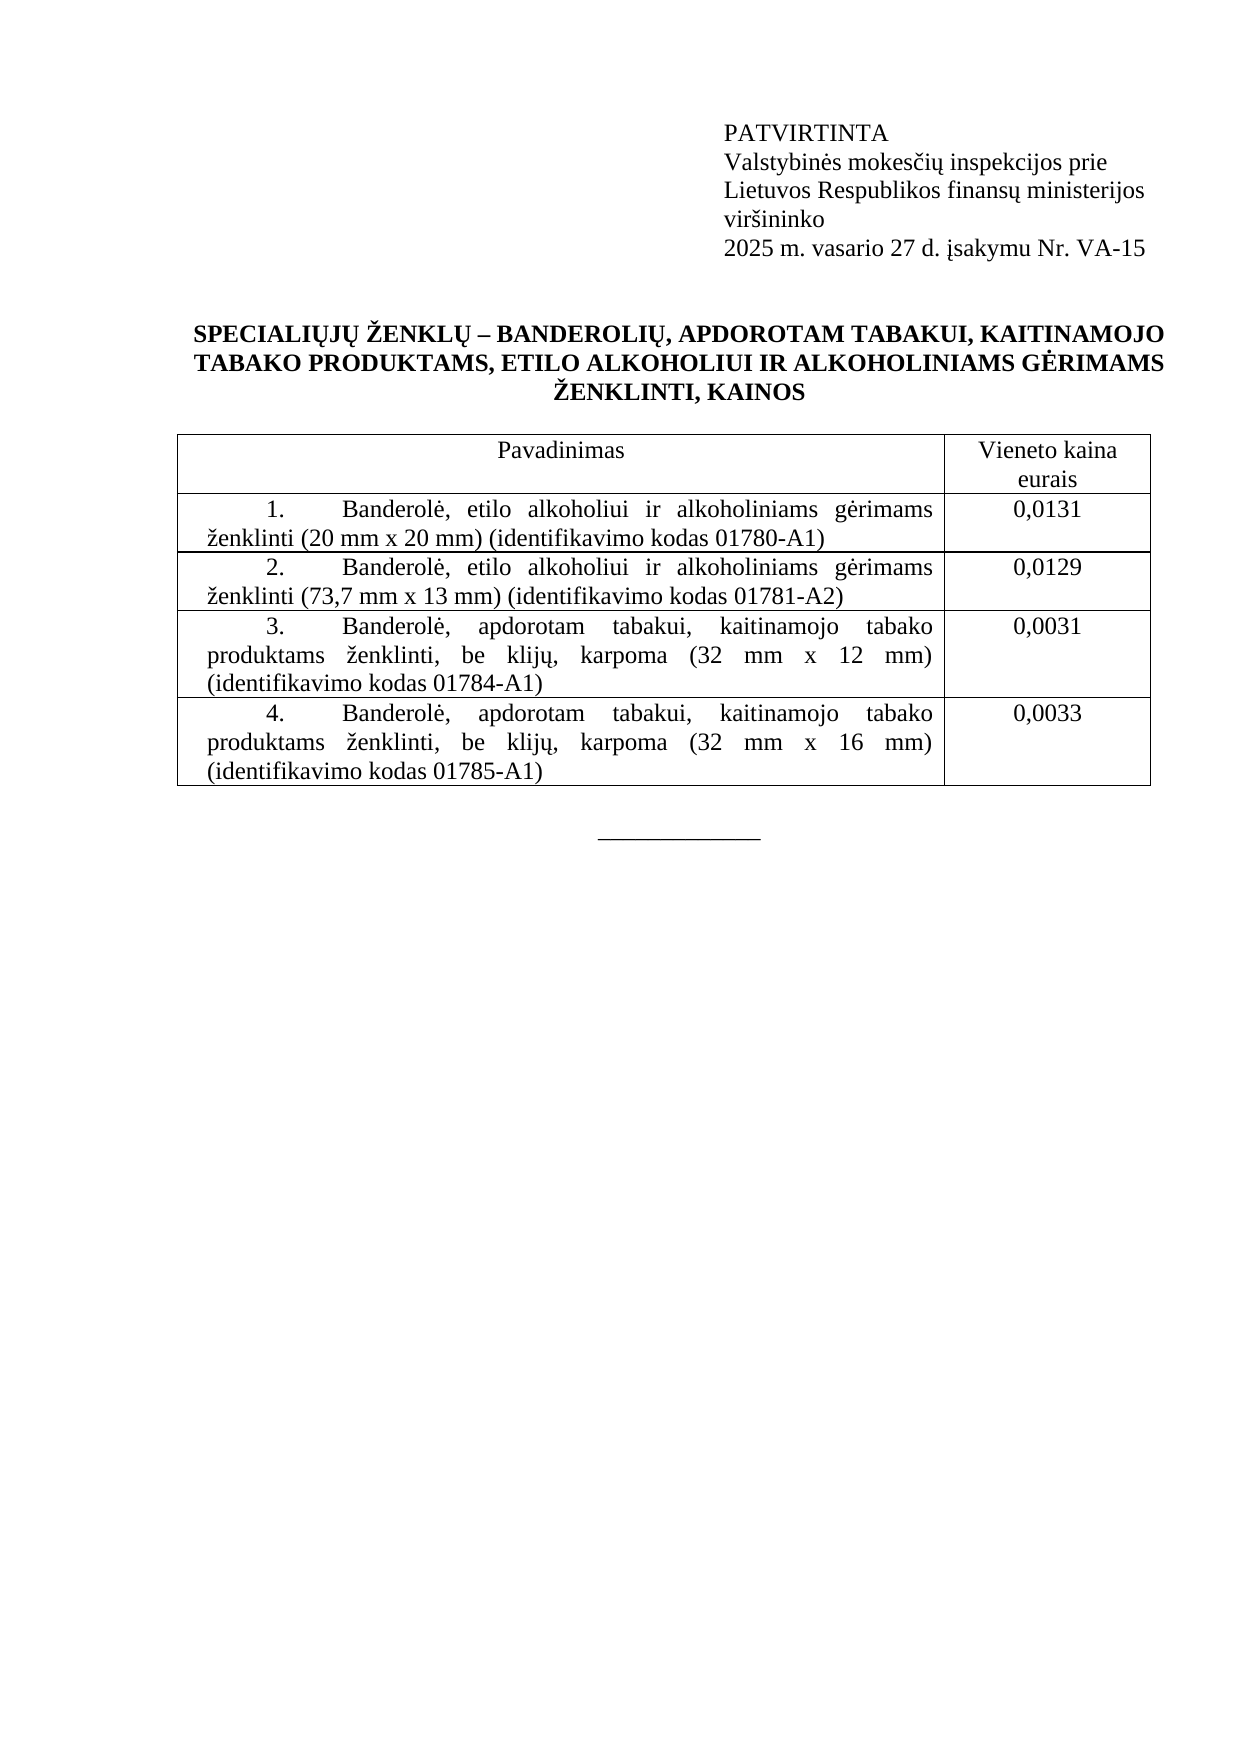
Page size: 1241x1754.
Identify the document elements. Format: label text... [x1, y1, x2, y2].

text _____________ [177, 814, 1181, 843]
table_cell 0,0129 [945, 553, 1150, 610]
table_cell 3. Banderolė, apdorotam tabakui, kaitinamojo tabako produktams ženklinti, be klijų, karpoma (32 mm x 12 mm) (identifikavimo kodas 01784-A1) [178, 611, 944, 697]
text 2025 m. vasario 27 d. įsakymu Nr. VA-15 [723, 233, 1181, 262]
text PATVIRTINTA [723, 118, 1181, 147]
table_cell 4. Banderolė, apdorotam tabakui, kaitinamojo tabako produktams ženklinti, be klijų, karpoma (32 mm x 16 mm) (identifikavimo kodas 01785-A1) [178, 698, 944, 784]
table_cell 0,0033 [945, 698, 1150, 784]
text Valstybinės mokesčių inspekcijos prie [723, 147, 1181, 176]
table_cell 0,0131 [945, 494, 1150, 551]
table_cell 0,0031 [945, 611, 1150, 697]
text SPECIALIŲJŲ ŽENKLŲ – BANDEROLIŲ, APDOROTAM TABAKUI, KAITINAMOJO TABAKO PRODUKTAMS, ETILO ALKOHOLIUI IR ALKOHOLINIAMS GĖRIMAMS ŽENKLINTI, KAINOS [177, 319, 1181, 406]
table_header Vieneto kaina eurais [945, 435, 1150, 493]
table_header Pavadinimas [178, 435, 944, 493]
table_cell 2. Banderolė, etilo alkoholiui ir alkoholiniams gėrimams ženklinti (73,7 mm x 13 mm) (identifikavimo kodas 01781-A2) [178, 553, 944, 610]
table_cell 1. Banderolė, etilo alkoholiui ir alkoholiniams gėrimams ženklinti (20 mm x 20 mm) (identifikavimo kodas 01780-A1) [178, 494, 944, 551]
text viršininko [723, 204, 1181, 233]
text Lietuvos Respublikos finansų ministerijos [723, 176, 1181, 204]
